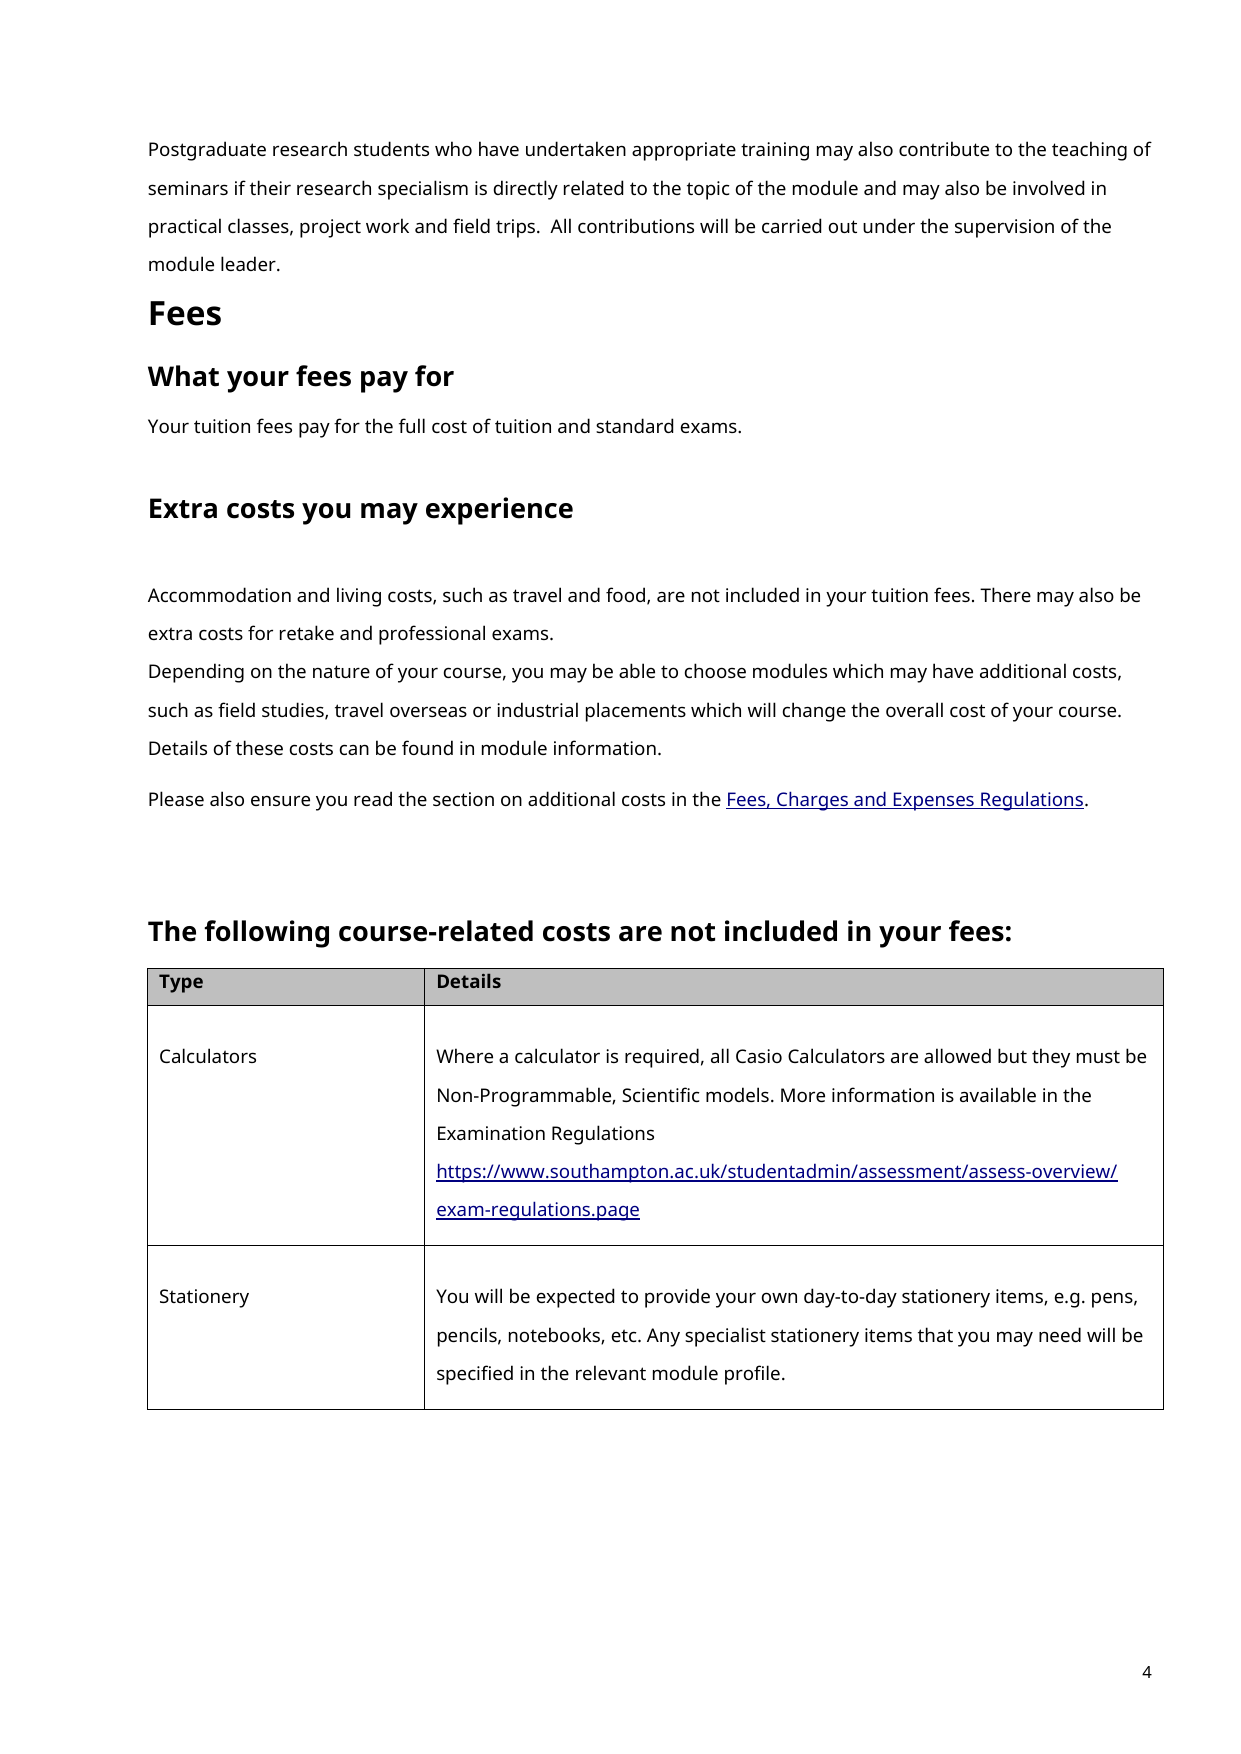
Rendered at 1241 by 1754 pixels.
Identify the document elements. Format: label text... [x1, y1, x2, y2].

table_cell Stationery [148, 1246, 424, 1409]
text Depending on the nature of your course, you may be able to choose modules which may have additional costs, such as field studies, travel overseas or industrial placements which will change the overall cost of your course. Details of these costs can be found in module information. [148, 659, 1152, 761]
subtitle Fees [148, 290, 1152, 335]
text Accommodation and living costs, such as travel and food, are not included in your tuition fees. There may also be extra costs for retake and professional exams. [148, 582, 1152, 646]
subtitle What your fees pay for [148, 358, 1152, 395]
table_header Type [148, 969, 424, 1005]
text Your tuition fees pay for the full cost of tuition and standard exams. [148, 413, 1152, 439]
table_header Details [425, 969, 1163, 1005]
table_cell You will be expected to provide your own day-to-day stationery items, e.g. pens, pencils, notebooks, etc. Any specialist stationery items that you may need will be specified in the relevant module profile. [425, 1246, 1163, 1409]
table_cell Calculators [148, 1006, 424, 1245]
text Postgraduate research students who have undertaken appropriate training may also contribute to the teaching of seminars if their research specialism is directly related to the topic of the module and may also be involved in practical classes, project work and field trips. All contributions will be carried out under the supervision of the module leader. [148, 137, 1152, 277]
text Please also ensure you read the section on additional costs in the Fees, Charges and Expenses Regulations. [148, 786, 1152, 812]
table_cell Where a calculator is required, all Casio Calculators are allowed but they must be Non-Programmable, Scientific models. More information is available in the Examination Regulations https://www.southampton.ac.uk/studentadmin/assessment/assess-overview/exam-regulations.page [425, 1006, 1163, 1245]
subtitle Extra costs you may experience [148, 489, 1152, 526]
subtitle The following course-related costs are not included in your fees: [148, 912, 1152, 949]
